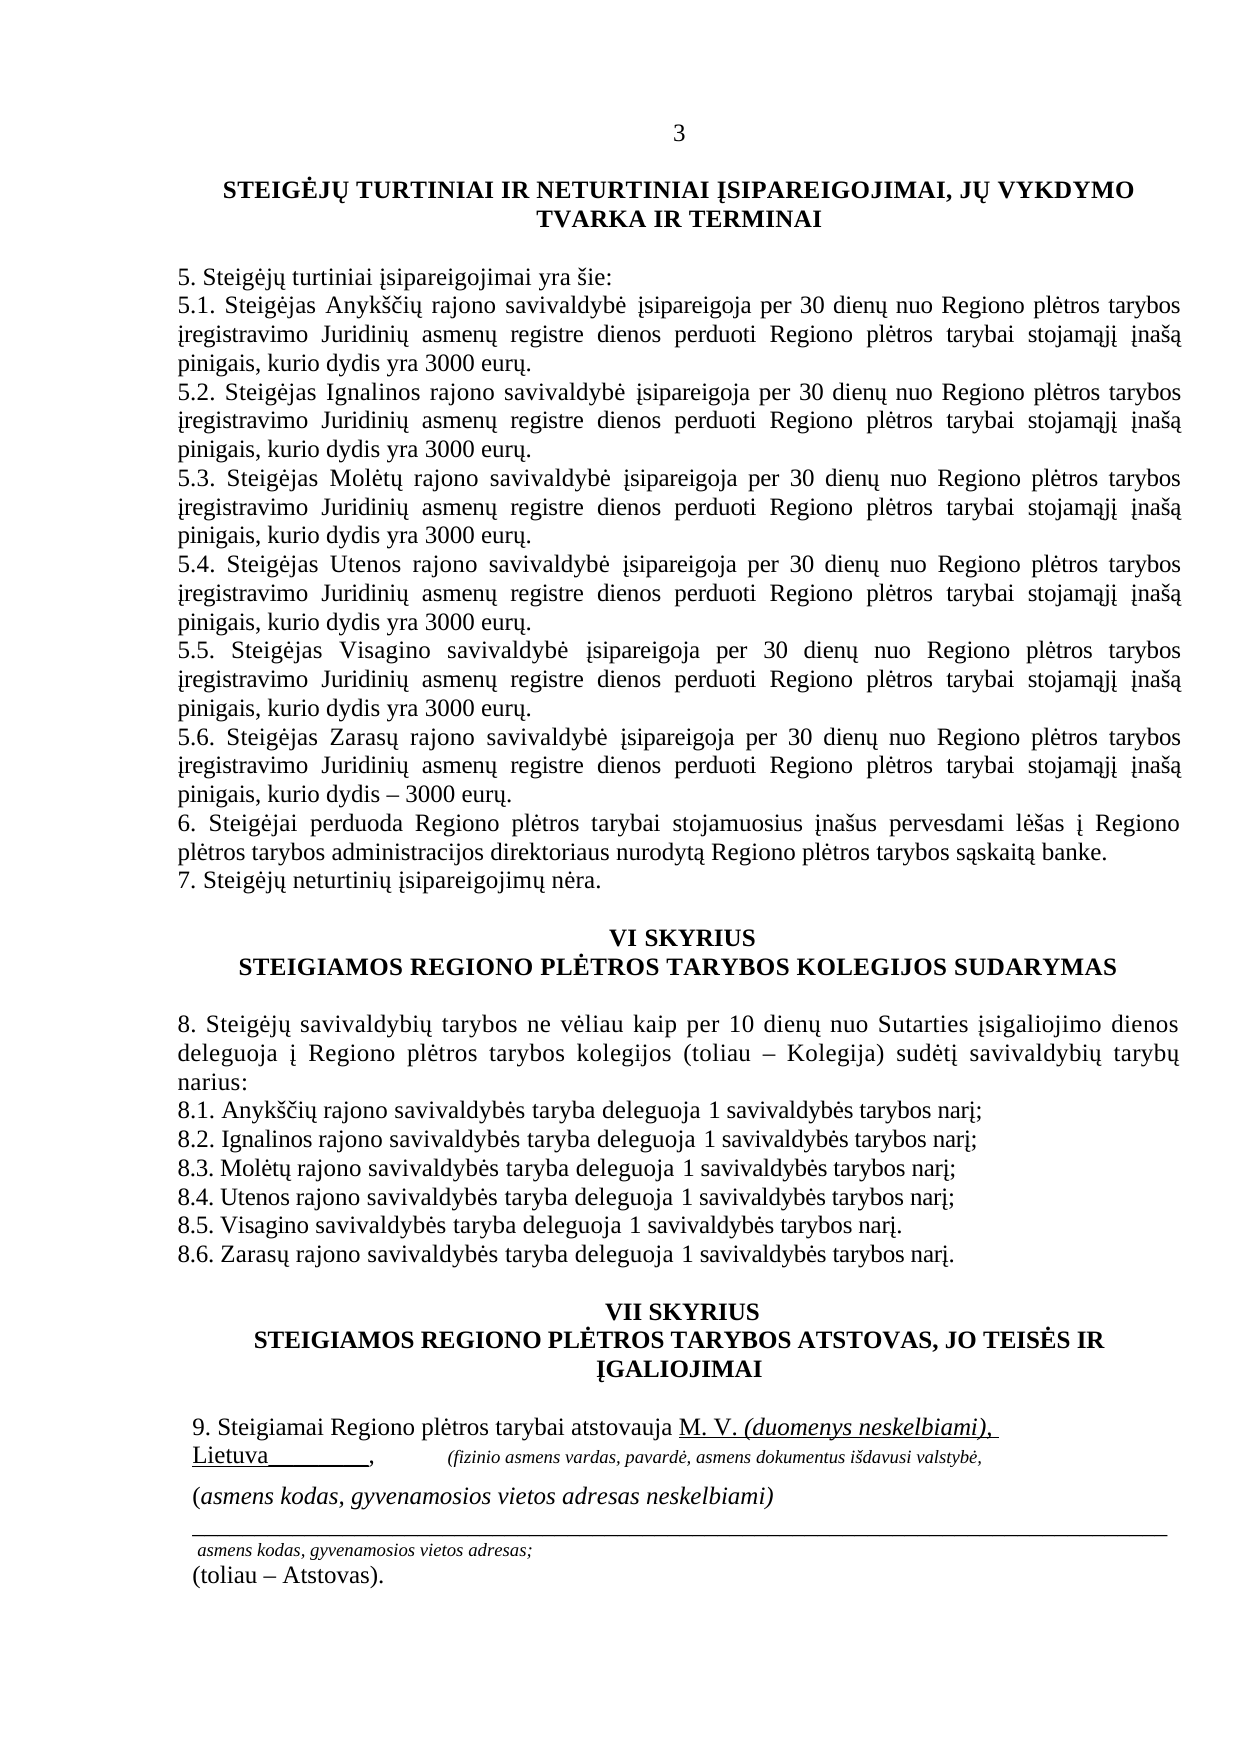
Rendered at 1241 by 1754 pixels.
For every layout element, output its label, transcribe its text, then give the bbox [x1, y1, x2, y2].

text VI SKYRIUS [177, 923, 1187, 952]
text 8. Steigėjų savivaldybių tarybos ne vėliau kaip per 10 dienų nuo Sutarties įsigaliojimo dienos deleguoja į Regiono plėtros tarybos kolegijos (toliau – Kolegija) sudėtį savivaldybių tarybų narius: [177, 1009, 1181, 1096]
text asmens kodas, gyvenamosios vietos adresas; [177, 1539, 1181, 1560]
text 5.1. Steigėjas Anykščių rajono savivaldybė įsipareigoja per 30 dienų nuo Regiono plėtros tarybos įregistravimo Juridinių asmenų registre dienos perduoti Regiono plėtros tarybai stojamąjį įnašą pinigais, kurio dydis yra 3000 eurų. [177, 291, 1181, 377]
text ______________________________________________________________________________ [177, 1510, 1181, 1539]
text 8.5. Visagino savivaldybės taryba deleguoja 1 savivaldybės tarybos narį. [177, 1211, 1187, 1239]
text 7. Steigėjų neturtinių įsipareigojimų nėra. [177, 866, 1181, 894]
text Steigiamos regiono plėtros tarybos atstovas, jo teisės ir ĮGALIOJIMAI [177, 1326, 1181, 1383]
text (asmens kodas, gyvenamosios vietos adresas neskelbiami) [177, 1481, 1181, 1510]
text 5.5. Steigėjas Visagino savivaldybė įsipareigoja per 30 dienų nuo Regiono plėtros tarybos įregistravimo Juridinių asmenų registre dienos perduoti Regiono plėtros tarybai stojamąjį įnašą pinigais, kurio dydis yra 3000 eurų. [177, 636, 1181, 722]
text 5.2. Steigėjas Ignalinos rajono savivaldybė įsipareigoja per 30 dienų nuo Regiono plėtros tarybos įregistravimo Juridinių asmenų registre dienos perduoti Regiono plėtros tarybai stojamąjį įnašą pinigais, kurio dydis yra 3000 eurų. [177, 377, 1181, 463]
text 8.2. Ignalinos rajono savivaldybės taryba deleguoja 1 savivaldybės tarybos narį; [177, 1124, 1187, 1153]
text 9. Steigiamai Regiono plėtros tarybai atstovauja M. V. (duomenys neskelbiami), [177, 1412, 1181, 1441]
text VII SKYRIUS [177, 1297, 1187, 1326]
text 8.6. Zarasų rajono savivaldybės taryba deleguoja 1 savivaldybės tarybos narį. [177, 1239, 1187, 1268]
text 5.3. Steigėjas Molėtų rajono savivaldybė įsipareigoja per 30 dienų nuo Regiono plėtros tarybos įregistravimo Juridinių asmenų registre dienos perduoti Regiono plėtros tarybai stojamąjį įnašą pinigais, kurio dydis yra 3000 eurų. [177, 463, 1181, 549]
text Lietuva________, (fizinio asmens vardas, pavardė, asmens dokumentus išdavusi valstybė, [177, 1441, 1181, 1469]
text steigėjŲ turtiniai ir neturtiniai įsipareigojimai, jų vykdymo tvarka ir terminai [177, 176, 1181, 233]
text STEIGIAMOS REGIONO PLĖTROS TARYBOS KOLEGIJOS SUDARYMAS [162, 952, 1181, 981]
text (toliau – Atstovas). [177, 1560, 1181, 1589]
text 6. Steigėjai perduoda Regiono plėtros tarybai stojamuosius įnašus pervesdami lėšas į Regiono plėtros tarybos administracijos direktoriaus nurodytą Regiono plėtros tarybos sąskaitą banke. [177, 808, 1181, 866]
text 5.4. Steigėjas Utenos rajono savivaldybė įsipareigoja per 30 dienų nuo Regiono plėtros tarybos įregistravimo Juridinių asmenų registre dienos perduoti Regiono plėtros tarybai stojamąjį įnašą pinigais, kurio dydis yra 3000 eurų. [177, 549, 1181, 636]
text 8.1. Anykščių rajono savivaldybės taryba deleguoja 1 savivaldybės tarybos narį; [177, 1096, 1187, 1124]
text 8.3. Molėtų rajono savivaldybės taryba deleguoja 1 savivaldybės tarybos narį; [177, 1153, 1187, 1182]
text 5. Steigėjų turtiniai įsipareigojimai yra šie: [177, 262, 1181, 291]
text 8.4. Utenos rajono savivaldybės taryba deleguoja 1 savivaldybės tarybos narį; [177, 1182, 1187, 1211]
text 5.6. Steigėjas Zarasų rajono savivaldybė įsipareigoja per 30 dienų nuo Regiono plėtros tarybos įregistravimo Juridinių asmenų registre dienos perduoti Regiono plėtros tarybai stojamąjį įnašą pinigais, kurio dydis – 3000 eurų. [177, 722, 1181, 808]
